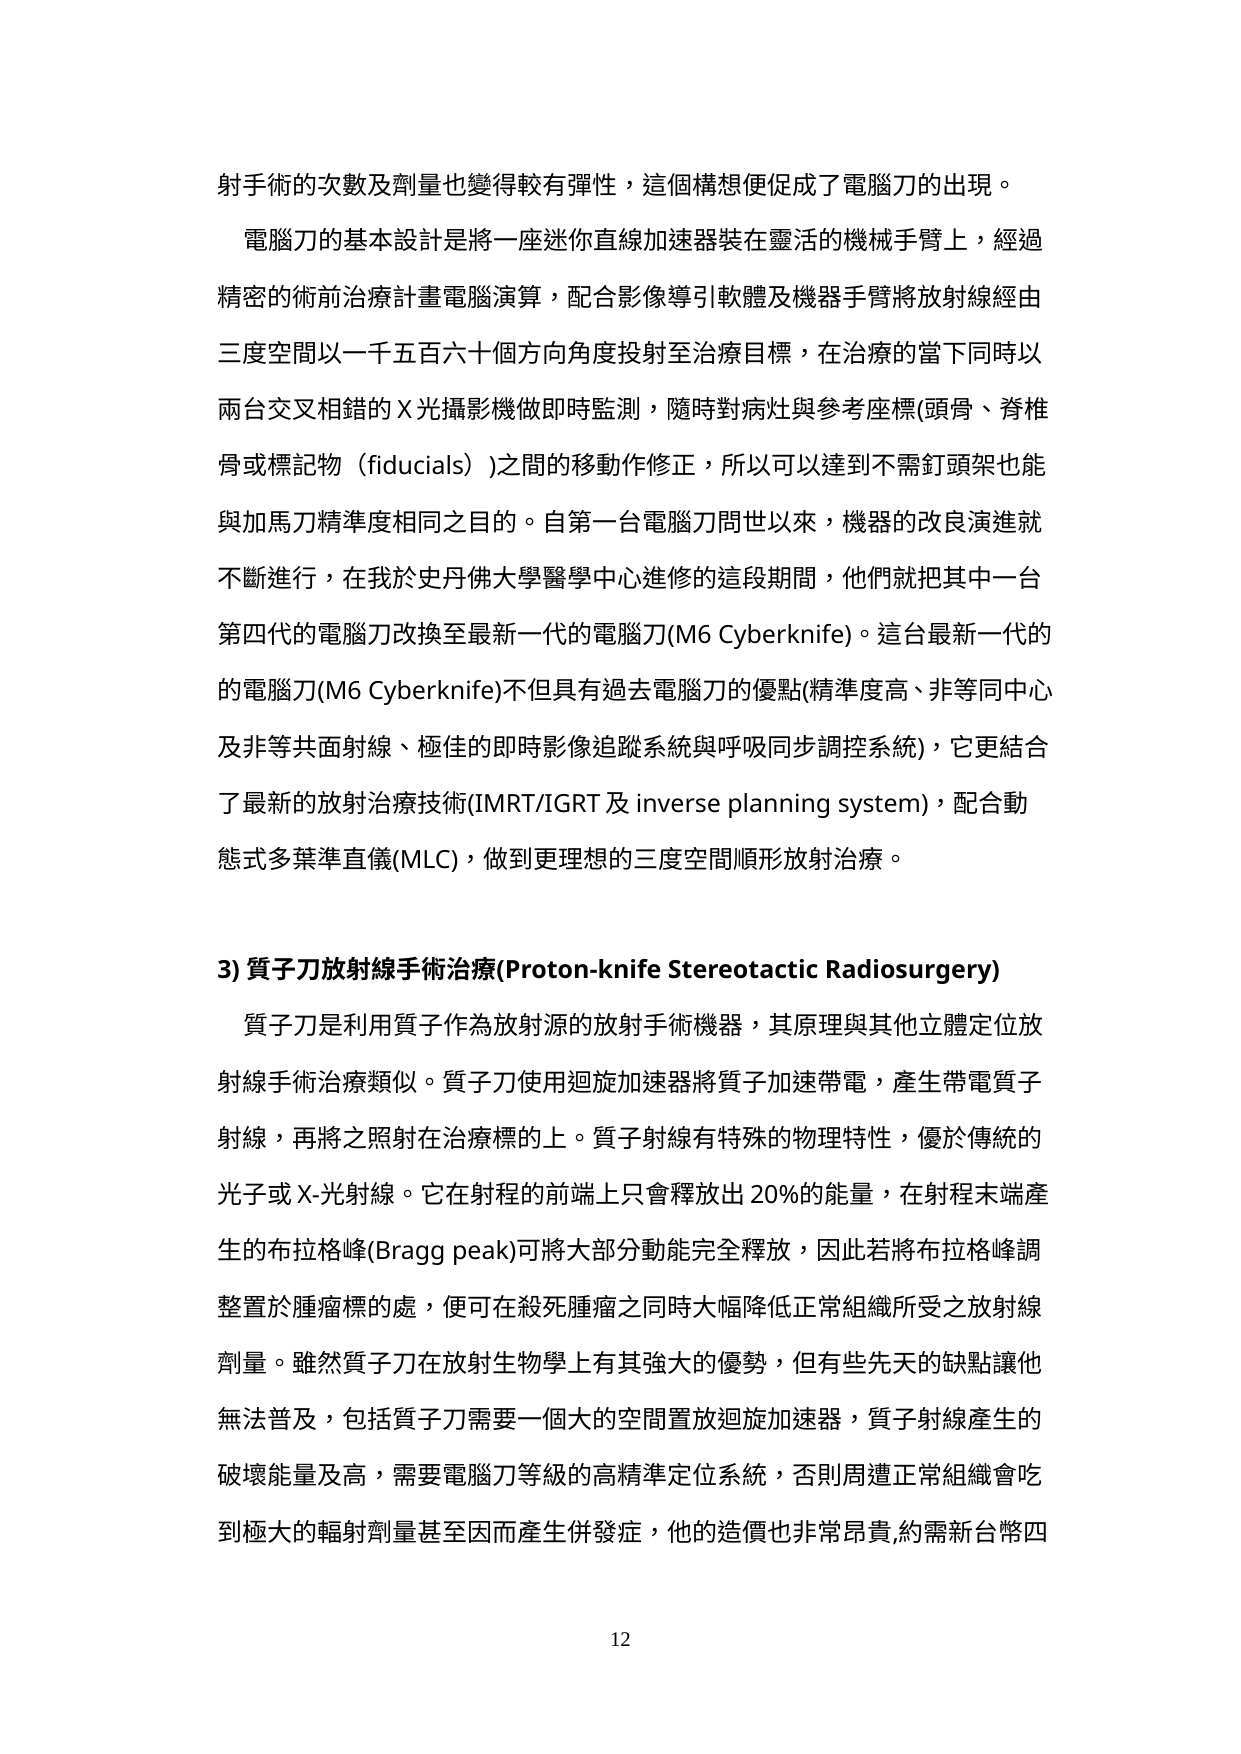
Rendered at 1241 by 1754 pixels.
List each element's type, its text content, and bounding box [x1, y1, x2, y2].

text 3) 質子刀放射線手術治療(Proton-knife Stereotactic Radiosurgery) 質子刀是利用質子作為放射源的放射手術機器，其原理與其他立體定位放射線手術治療類似。質子刀使用迴旋加速器將質子加速帶電，產生帶電質子射線，再將之照射在治療標的上。質子射線有特殊的物理特性，優於傳統的光子或X-光射線。它在射程的前端上只會釋放出20%的能量，在射程末端產生的布拉格峰(Bragg peak)可將大部分動能完全釋放，因此若將布拉格峰調整置於腫瘤標的處，便可在殺死腫瘤之同時大幅降低正常組織所受之放射線劑量。雖然質子刀在放射生物學上有其強大的優勢，但有些先天的缺點讓他無法普及，包括質子刀需要一個大的空間置放迴旋加速器，質子射線產生的破壞能量及高，需要電腦刀等級的高精準定位系統，否則周遭正常組織會吃到極大的輻射劑量甚至因而產生併發症，他的造價也非常昂貴,約需新台幣四 [217, 949, 1053, 1549]
text 射手術的次數及劑量也變得較有彈性，這個構想便促成了電腦刀的出現。 [217, 164, 1053, 202]
text 電腦刀的基本設計是將一座迷你直線加速器裝在靈活的機械手臂上，經過精密的術前治療計畫電腦演算，配合影像導引軟體及機器手臂將放射線經由三度空間以一千五百六十個方向角度投射至治療目標，在治療的當下同時以兩台交叉相錯的X光攝影機做即時監測，隨時對病灶與參考座標(頭骨、脊椎骨或標記物（fiducials）)之間的移動作修正，所以可以達到不需釘頭架也能與加馬刀精準度相同之目的。自第一台電腦刀問世以來，機器的改良演進就不斷進行，在我於史丹佛大學醫學中心進修的這段期間，他們就把其中一台第四代的電腦刀改換至最新一代的電腦刀(M6 Cyberknife)。這台最新一代的的電腦刀(M6 Cyberknife)不但具有過去電腦刀的優點(精準度高、非等同中心及非等共面射線、極佳的即時影像追蹤系統與呼吸同步調控系統)，它更結合了最新的放射治療技術(IMRT/IGRT及inverse planning system)，配合動態式多葉準直儀(MLC)，做到更理想的三度空間順形放射治療。 [217, 220, 1053, 876]
